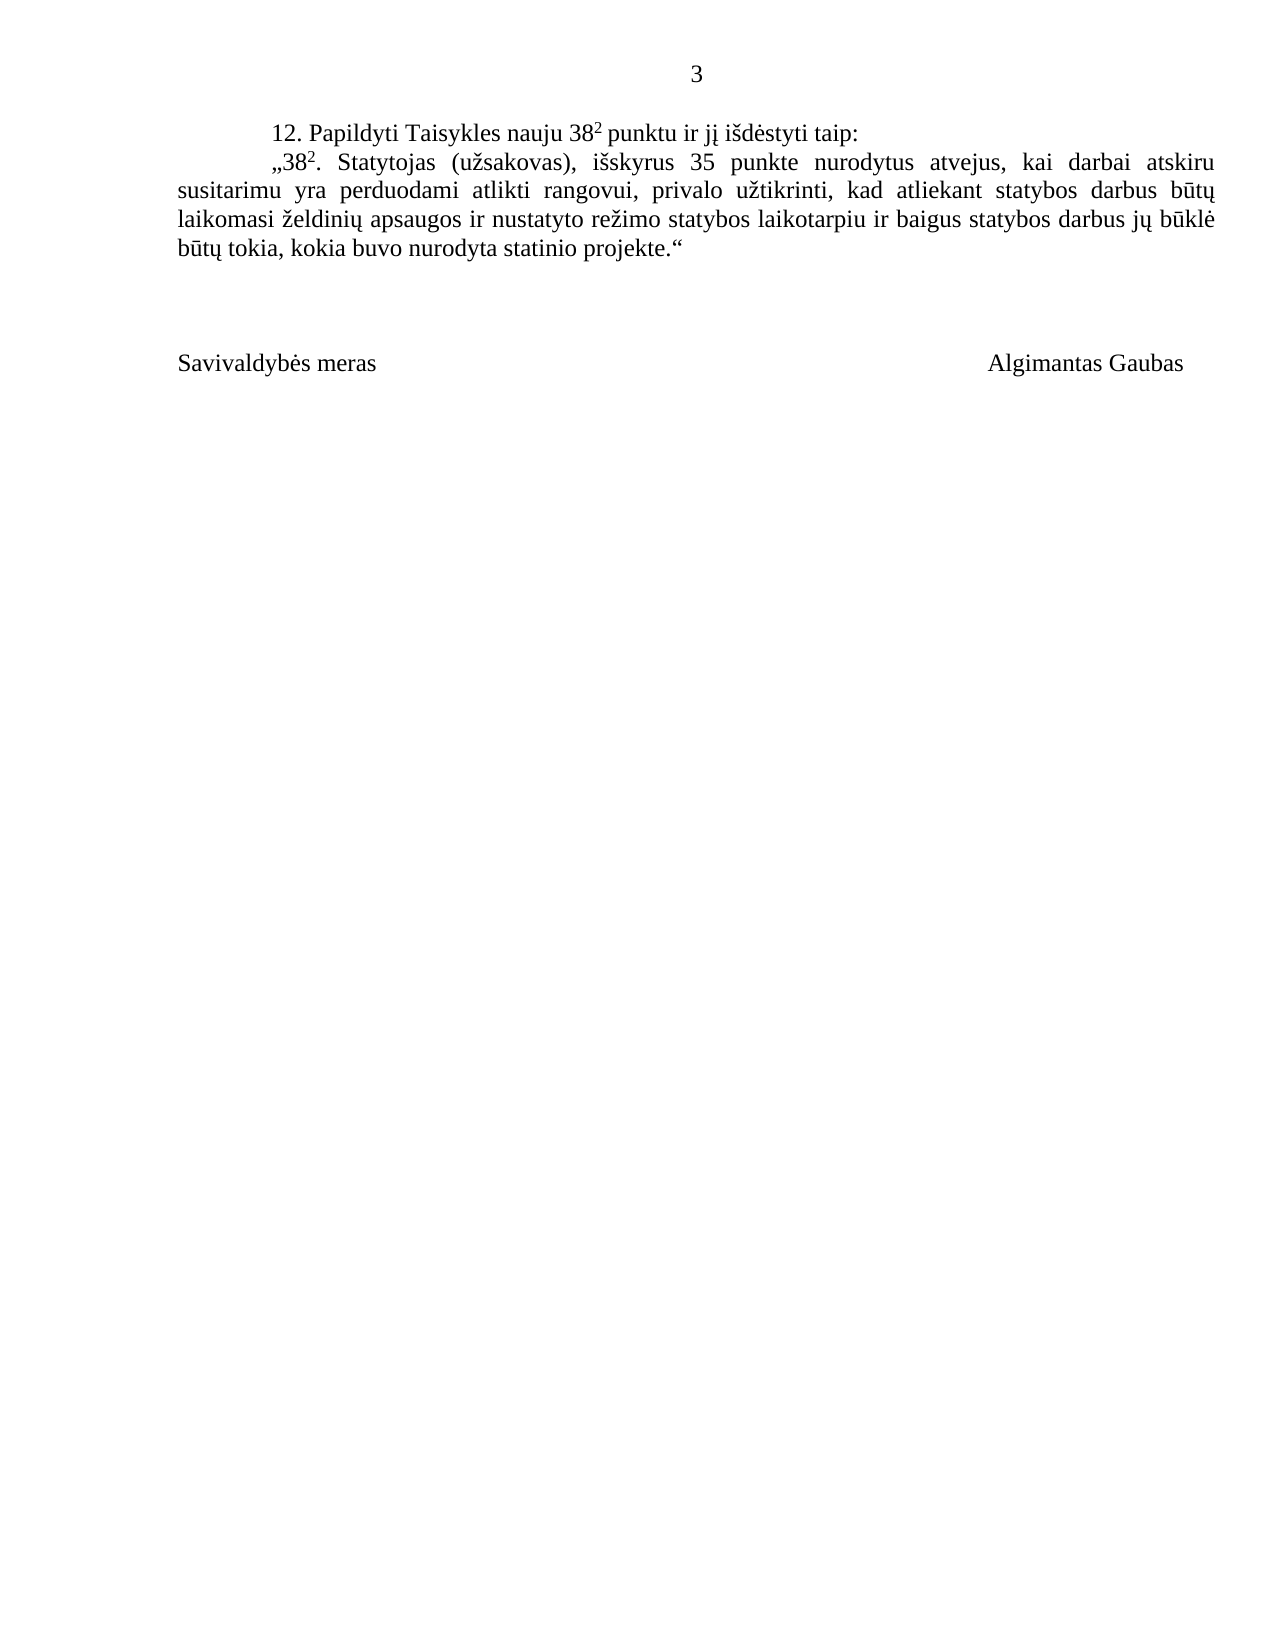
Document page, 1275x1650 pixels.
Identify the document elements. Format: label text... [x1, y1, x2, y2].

text „382. Statytojas (užsakovas), išskyrus 35 punkte nurodytus atvejus, kai darbai atskiru susitarimu yra perduodami atlikti rangovui, privalo užtikrinti, kad atliekant statybos darbus būtų laikomasi želdinių apsaugos ir nustatyto režimo statybos laikotarpiu ir baigus statybos darbus jų būklė būtų tokia, kokia buvo nurodyta statinio projekte.“ [177, 147, 1216, 262]
text Savivaldybės meras Algimantas Gaubas [177, 348, 1216, 377]
text 12. Papildyti Taisykles nauju 382 punktu ir jį išdėstyti taip: [177, 118, 1216, 147]
